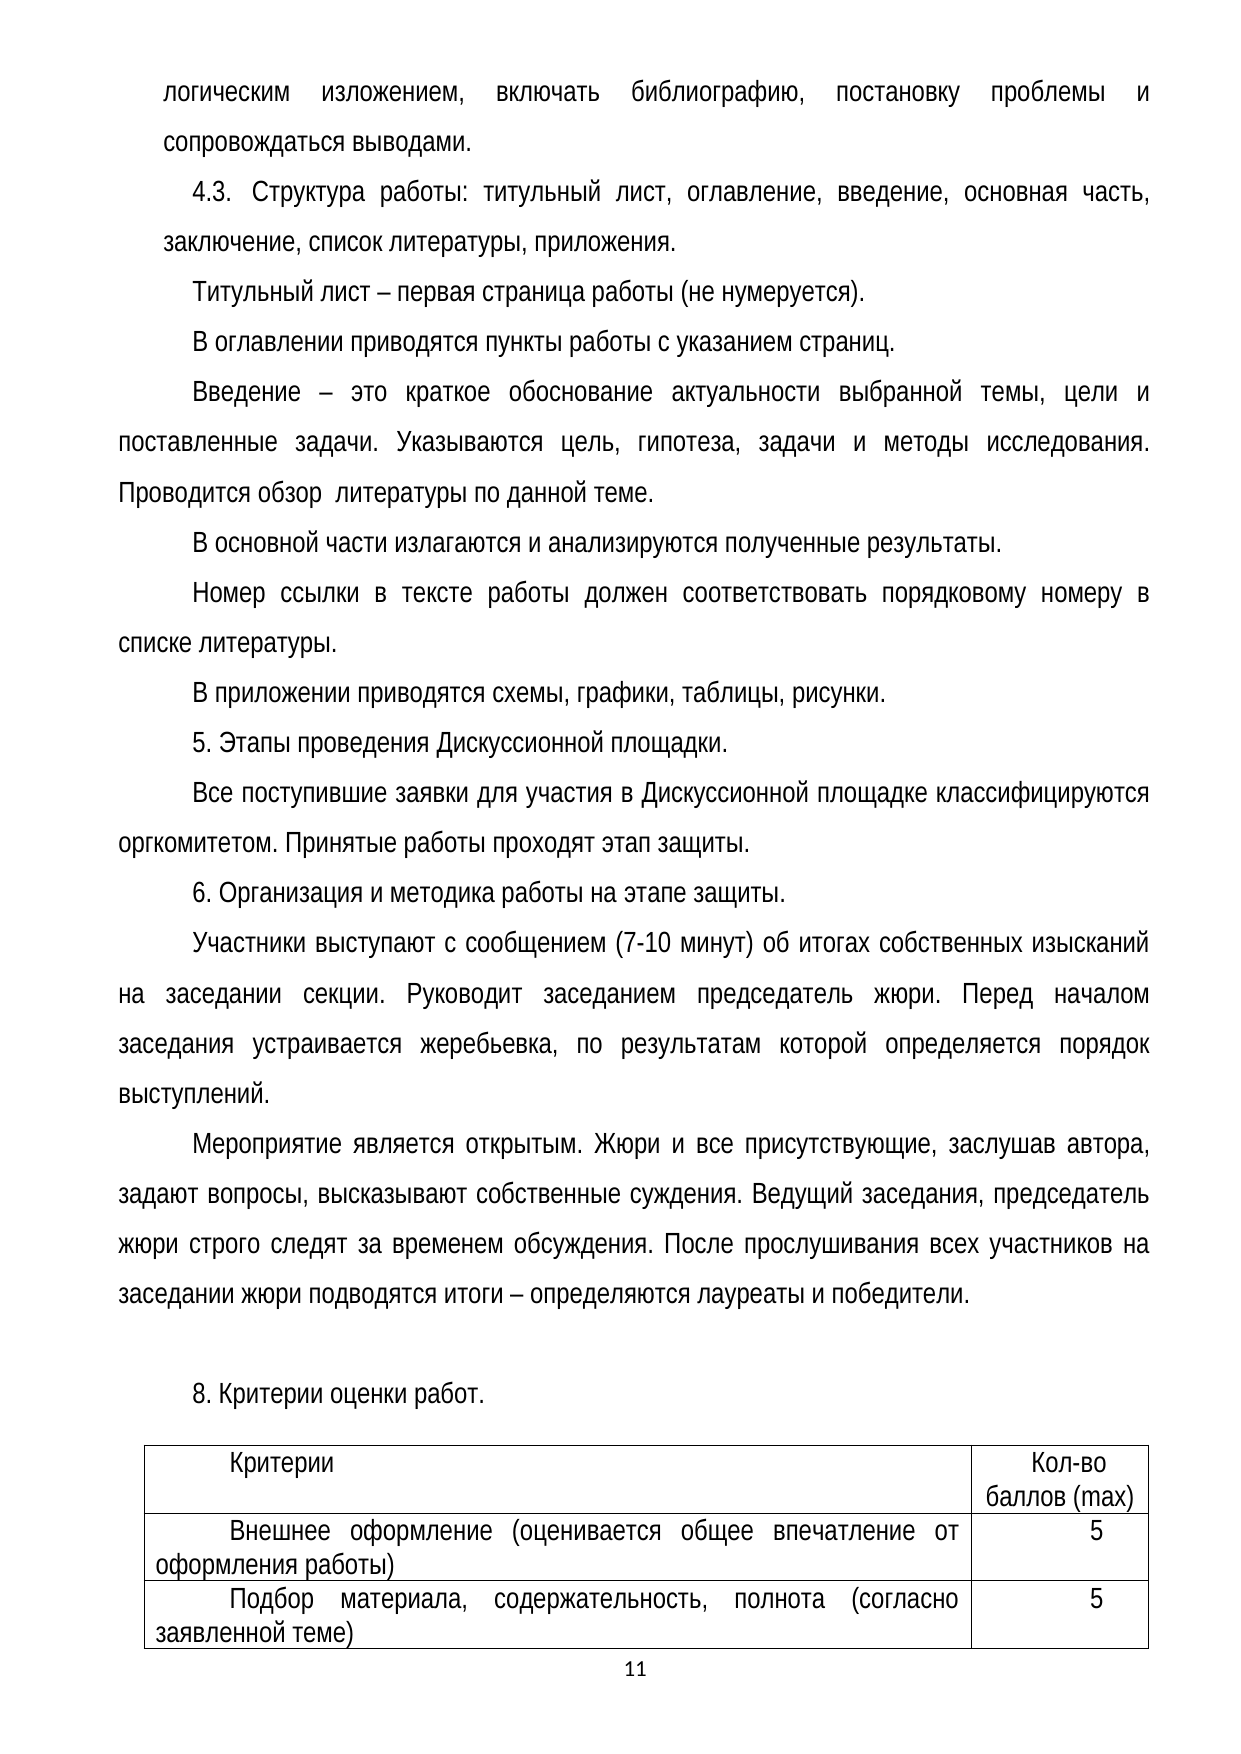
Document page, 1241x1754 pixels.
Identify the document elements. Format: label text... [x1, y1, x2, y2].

table_header Кол-во баллов (mах) [972, 1446, 1148, 1512]
list логическим изложением, включать библиографию, постановку проблемы и сопровождаться выводами. [118, 74, 1152, 157]
table_cell Подбор материала, содержательность, полнота (согласно заявленной теме) [145, 1581, 971, 1648]
text Введение – это краткое обоснование актуальности выбранной темы, цели и поставленные задачи. Указываются цель, гипотеза, задачи и методы исследования. Проводится обзор литературы по данной теме. [118, 374, 1152, 508]
text Участники выступают с сообщением (7-10 минут) об итогах собственных изысканий на заседании секции. Руководит заседанием председатель жюри. Перед началом заседания устраивается жеребьевка, по результатам которой определяется порядок выступлений. [118, 926, 1152, 1109]
text В приложении приводятся схемы, графики, таблицы, рисунки. [118, 675, 1152, 708]
text Мероприятие является открытым. Жюри и все присутствующие, заслушав автора, задают вопросы, высказывают собственные суждения. Ведущий заседания, председатель жюри строго следят за временем обсуждения. После прослушивания всех участников на заседании жюри подводятся итоги – определяются лауреаты и победители. [118, 1126, 1152, 1310]
table_cell 5 [972, 1581, 1148, 1648]
list Структура работы: титульный лист, оглавление, введение, основная часть, заключение, список литературы, приложения. [118, 174, 1152, 258]
text 6. Организация и методика работы на этапе защиты. [118, 876, 1152, 909]
text 8. Критерии оценки работ. [118, 1377, 1152, 1410]
text Титульный лист – первая страница работы (не нумеруется). [118, 274, 1152, 308]
text 5. Этапы проведения Дискуссионной площадки. [118, 725, 1152, 759]
table_cell Внешнее оформление (оценивается общее впечатление от оформления работы) [145, 1514, 971, 1580]
text В основной части излагаются и анализируются полученные результаты. [118, 525, 1152, 558]
table_header Критерии [145, 1446, 971, 1512]
text Номер ссылки в тексте работы должен соответствовать порядковому номеру в списке литературы. [118, 575, 1152, 658]
table_cell 5 [972, 1514, 1148, 1580]
text В оглавлении приводятся пункты работы с указанием страниц. [118, 324, 1152, 358]
text Все поступившие заявки для участия в Дискуссионной площадке классифицируются оргкомитетом. Принятые работы проходят этап защиты. [118, 775, 1152, 859]
